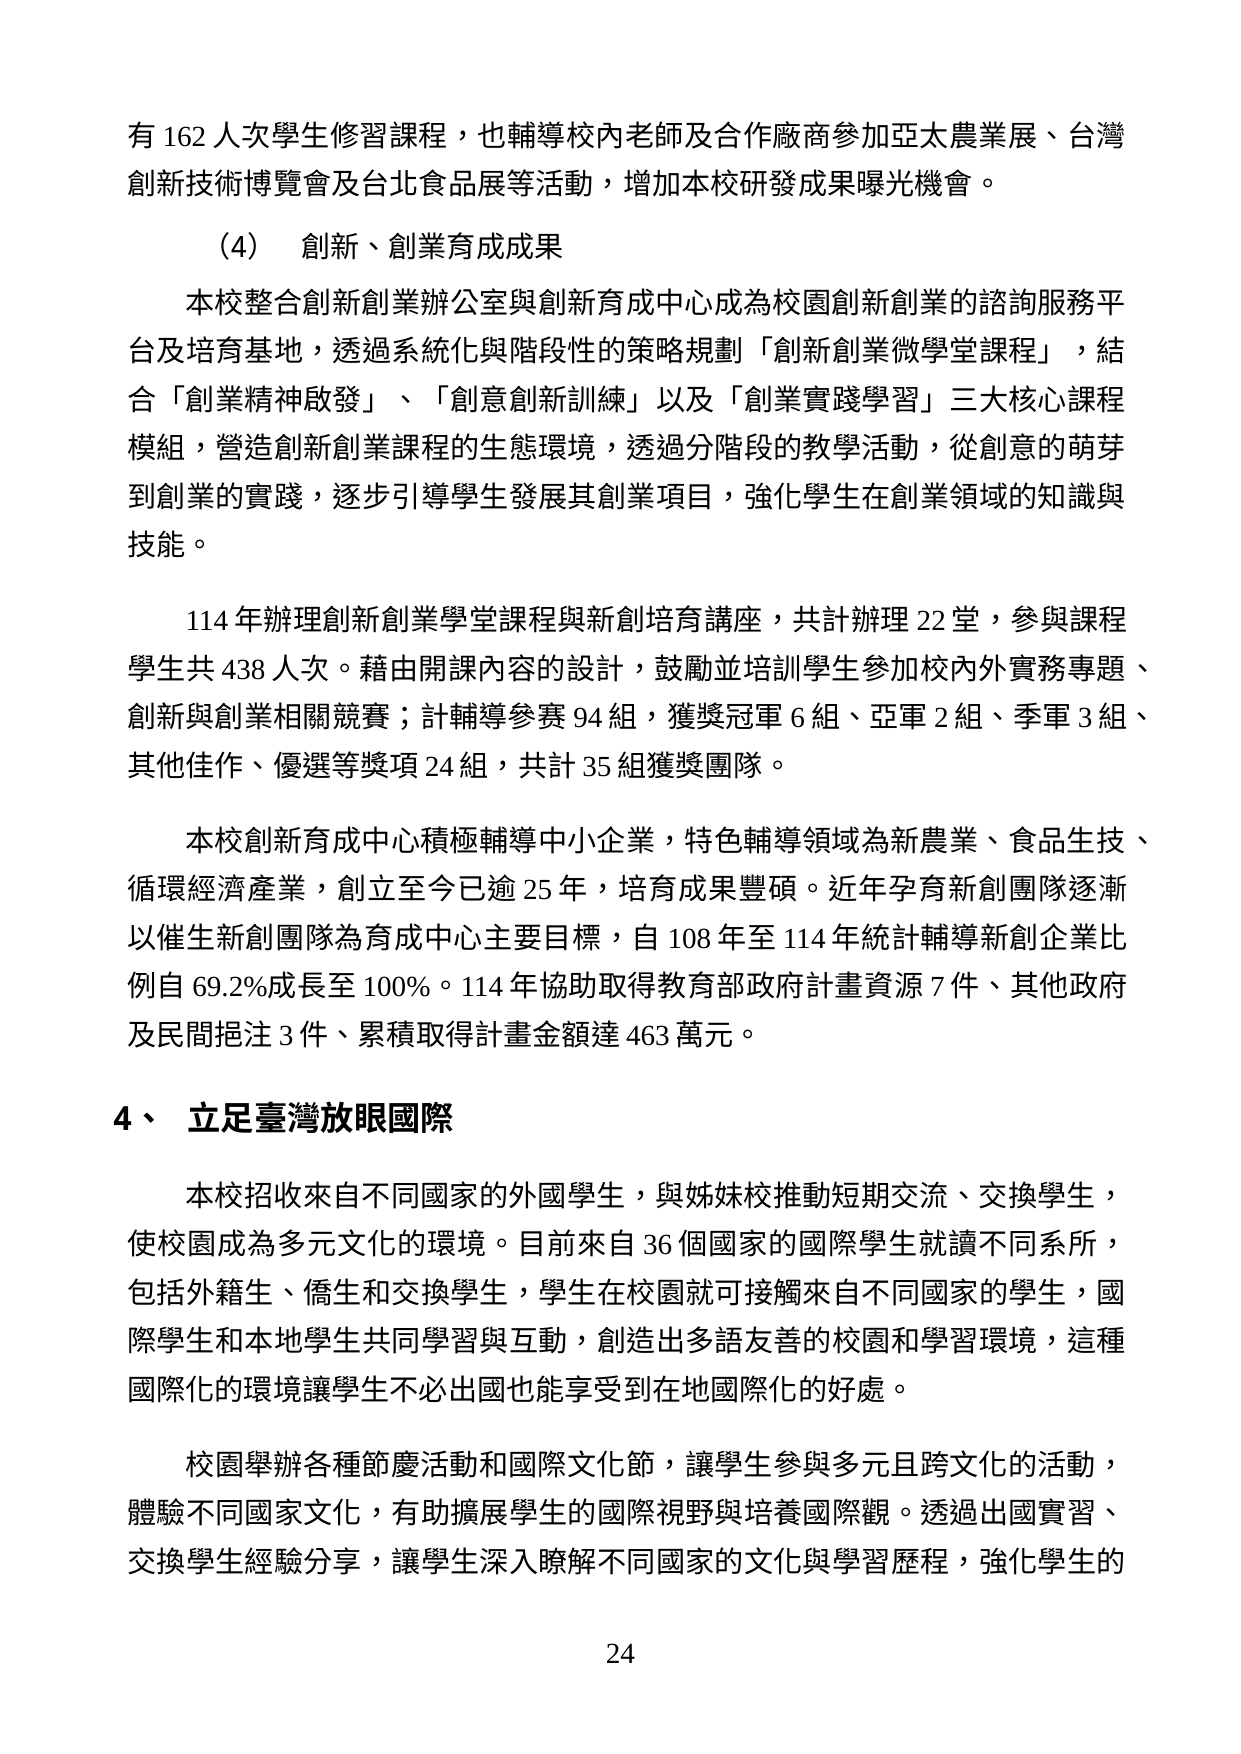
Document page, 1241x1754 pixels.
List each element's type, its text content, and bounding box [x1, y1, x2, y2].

text 校園舉辦各種節慶活動和國際文化節，讓學生參與多元且跨文化的活動，體驗不同國家文化，有助擴展學生的國際視野與培養國際觀。透過出國實習、交換學生經驗分享，讓學生深入瞭解不同國家的文化與學習歷程，強化學生的國際觀及跨文化學習。藉由系所及語言中心的各種語言課程，如英語加強班、華語研習營等，強化學生語言能力，輔以國際事務處整合校內外出國學習資訊，分享海外研習經驗，提供同學多元出國學習管道，提升國際移動力。學生社團「國際交流大使」、「環球學生社」由學生自發性建立本籍生與外籍生交流的橋梁。 [127, 1441, 1128, 1580]
text 本校創新育成中心積極輔導中小企業，特色輔導領域為新農業、食品生技、循環經濟產業，創立至今已逾25年，培育成果豐碩。近年孕育新創團隊逐漸以催生新創團隊為育成中心主要目標，自108年至114年統計輔導新創企業比例自69.2%成長至100%。114年協助取得教育部政府計畫資源7件、其他政府及民間挹注3件、累積取得計畫金額達463萬元。 [127, 817, 1128, 1054]
list 立足臺灣放眼國際 [112, 1092, 1128, 1140]
text 除了與屏東五大產業園區合作外，也協助媒合各地廠商增進產學合作，114年度持續與友達光電股份有限公司、MOS漢堡(安心食品服務股份有限公司)、台灣世曦工程顧問股份有限公司、台灣農林股份有限公司等公司合作產業增能課程，開設7門產業課程，藉由企業專業老師授課，讓學生提前接觸企業營業面、管理面等資訊，進而媒合學生進入企業實習並銜接就業，114年共有162人次學生修習課程，也輔導校內老師及合作廠商參加亞太農業展、台灣創新技術博覽會及台北食品展等活動，增加本校研發成果曝光機會。 [127, 112, 1128, 203]
text 本校整合創新創業辦公室與創新育成中心成為校園創新創業的諮詢服務平台及培育基地，透過系統化與階段性的策略規劃「創新創業微學堂課程」，結合「創業精神啟發」、「創意創新訓練」以及「創業實踐學習」三大核心課程模組，營造創新創業課程的生態環境，透過分階段的教學活動，從創意的萌芽到創業的實踐，逐步引導學生發展其創業項目，強化學生在創業領域的知識與技能。 [127, 279, 1128, 564]
text 114年辦理創新創業學堂課程與新創培育講座，共計辦理22堂，參與課程學生共438人次。藉由開課內容的設計，鼓勵並培訓學生參加校內外實務專題、創新與創業相關競賽；計輔導參赛94組，獲獎冠軍6組、亞軍2組、季軍3組、其他佳作、優選等獎項24組，共計35組獲獎團隊。 [127, 597, 1128, 785]
text 本校招收來自不同國家的外國學生，與姊妹校推動短期交流、交換學生，使校園成為多元文化的環境。目前來自36個國家的國際學生就讀不同系所，包括外籍生、僑生和交換學生，學生在校園就可接觸來自不同國家的學生，國際學生和本地學生共同學習與互動，創造出多語友善的校園和學習環境，這種國際化的環境讓學生不必出國也能享受到在地國際化的好處。 [127, 1172, 1128, 1408]
list 創新、創業育成成果 [201, 222, 1128, 266]
